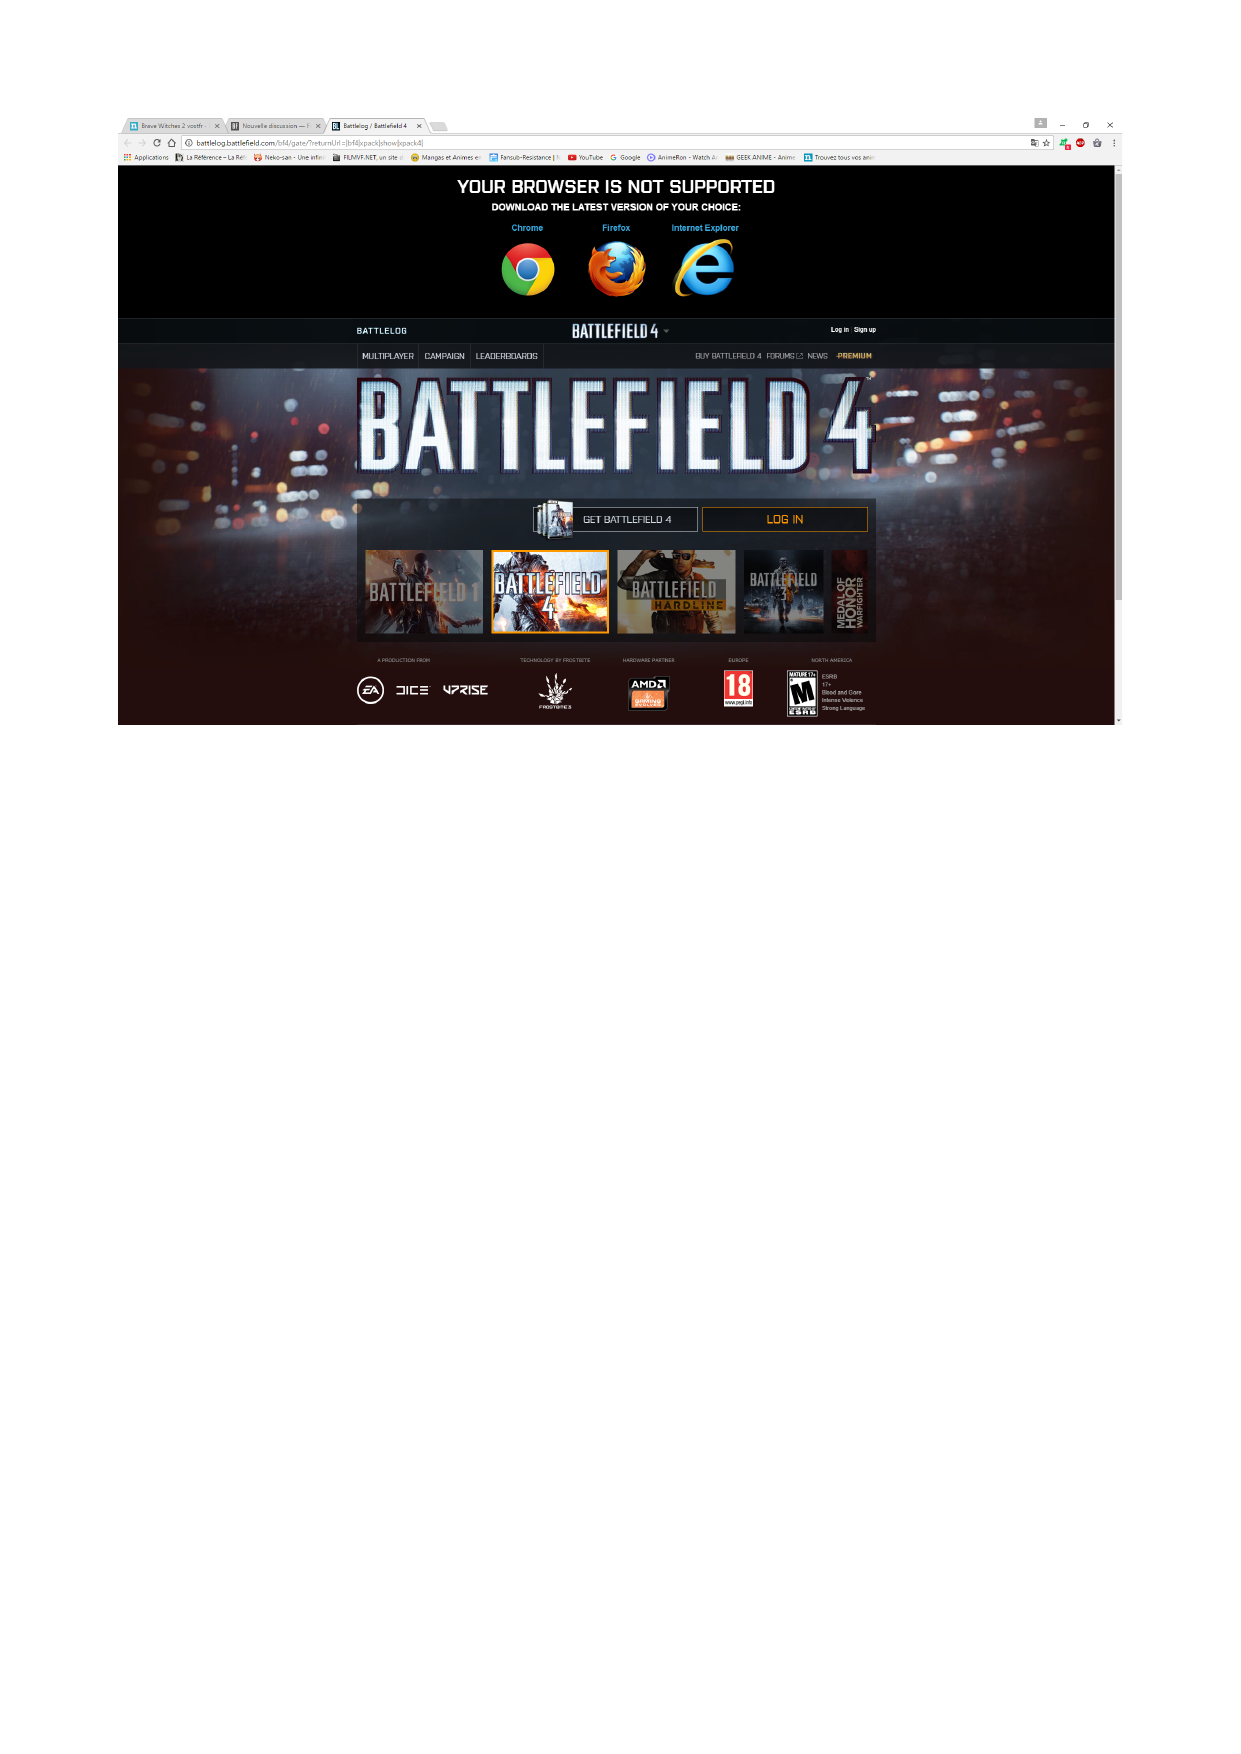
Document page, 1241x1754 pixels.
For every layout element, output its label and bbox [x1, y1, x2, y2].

picture [118, 118, 1123, 725]
